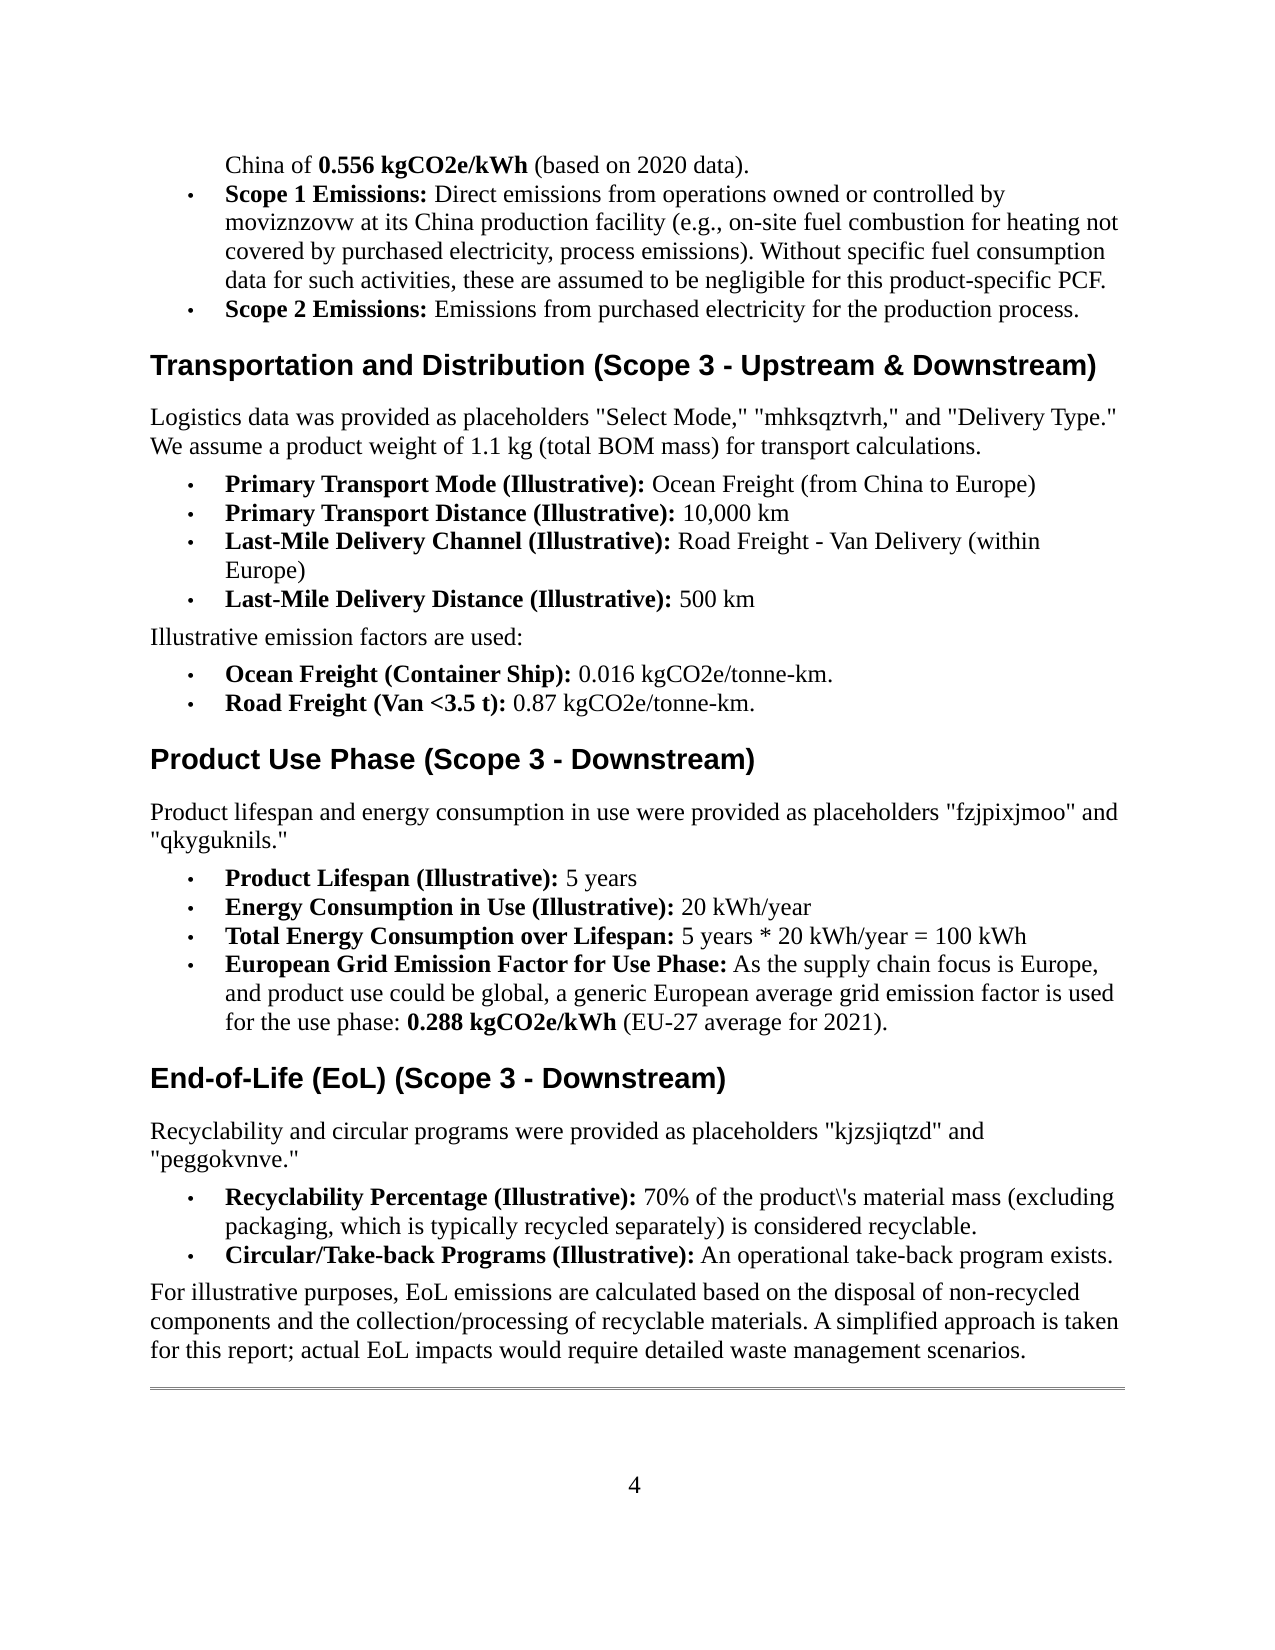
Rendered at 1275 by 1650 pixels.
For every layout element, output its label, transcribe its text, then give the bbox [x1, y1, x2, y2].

list Road Freight (Van <3.5 t): 0.87 kgCO2e/tonne-km. [187, 688, 1125, 717]
list Scope 2 Emissions: Emissions from purchased electricity for the production process. [187, 294, 1125, 322]
text Recyclability and circular programs were provided as placeholders "kjzsjiqtzd" and "peggokvnve." [150, 1116, 1125, 1173]
text Product lifespan and energy consumption in use were provided as placeholders "fzjpixjmoo" and "qkyguknils." [150, 797, 1125, 854]
list Product Lifespan (Illustrative): 5 years [187, 863, 1125, 892]
list Primary Transport Distance (Illustrative): 10,000 km [187, 498, 1125, 526]
list Last-Mile Delivery Distance (Illustrative): 500 km [187, 584, 1125, 613]
subtitle End-of-Life (EoL) (Scope 3 - Downstream) [150, 1061, 1125, 1094]
list Scope 1 Emissions: Direct emissions from operations owned or controlled by moviznzovw at its China production facility (e.g., on-site fuel combustion for heating not covered by purchased electricity, process emissions). Without specific fuel consumption data for such activities, these are assumed to be negligible for this product-specific PCF. [187, 179, 1125, 294]
subtitle Product Use Phase (Scope 3 - Downstream) [150, 742, 1125, 775]
list Ocean Freight (Container Ship): 0.016 kgCO2e/tonne-km. [187, 659, 1125, 688]
list Last-Mile Delivery Channel (Illustrative): Road Freight - Van Delivery (within Europe) [187, 526, 1125, 584]
list Recyclability Percentage (Illustrative): 70% of the product\'s material mass (excluding packaging, which is typically recycled separately) is considered recyclable. [187, 1182, 1125, 1240]
text Logistics data was provided as placeholders "Select Mode," "mhksqztvrh," and "Delivery Type." We assume a product weight of 1.1 kg (total BOM mass) for transport calculations. [150, 402, 1125, 460]
list China of 0.556 kgCO2e/kWh (based on 2020 data). [187, 150, 1125, 179]
list Circular/Take-back Programs (Illustrative): An operational take-back program exists. [187, 1240, 1125, 1268]
list European Grid Emission Factor for Use Phase: As the supply chain focus is Europe, and product use could be global, a generic European average grid emission factor is used for the use phase: 0.288 kgCO2e/kWh (EU-27 average for 2021). [187, 949, 1125, 1036]
text For illustrative purposes, EoL emissions are calculated based on the disposal of non-recycled components and the collection/processing of recyclable materials. A simplified approach is taken for this report; actual EoL impacts would require detailed waste management scenarios. [150, 1277, 1125, 1364]
text Illustrative emission factors are used: [150, 622, 1125, 650]
list Energy Consumption in Use (Illustrative): 20 kWh/year [187, 892, 1125, 921]
list Total Energy Consumption over Lifespan: 5 years * 20 kWh/year = 100 kWh [187, 921, 1125, 949]
subtitle Transportation and Distribution (Scope 3 - Upstream & Downstream) [150, 347, 1125, 381]
list Primary Transport Mode (Illustrative): Ocean Freight (from China to Europe) [187, 469, 1125, 498]
